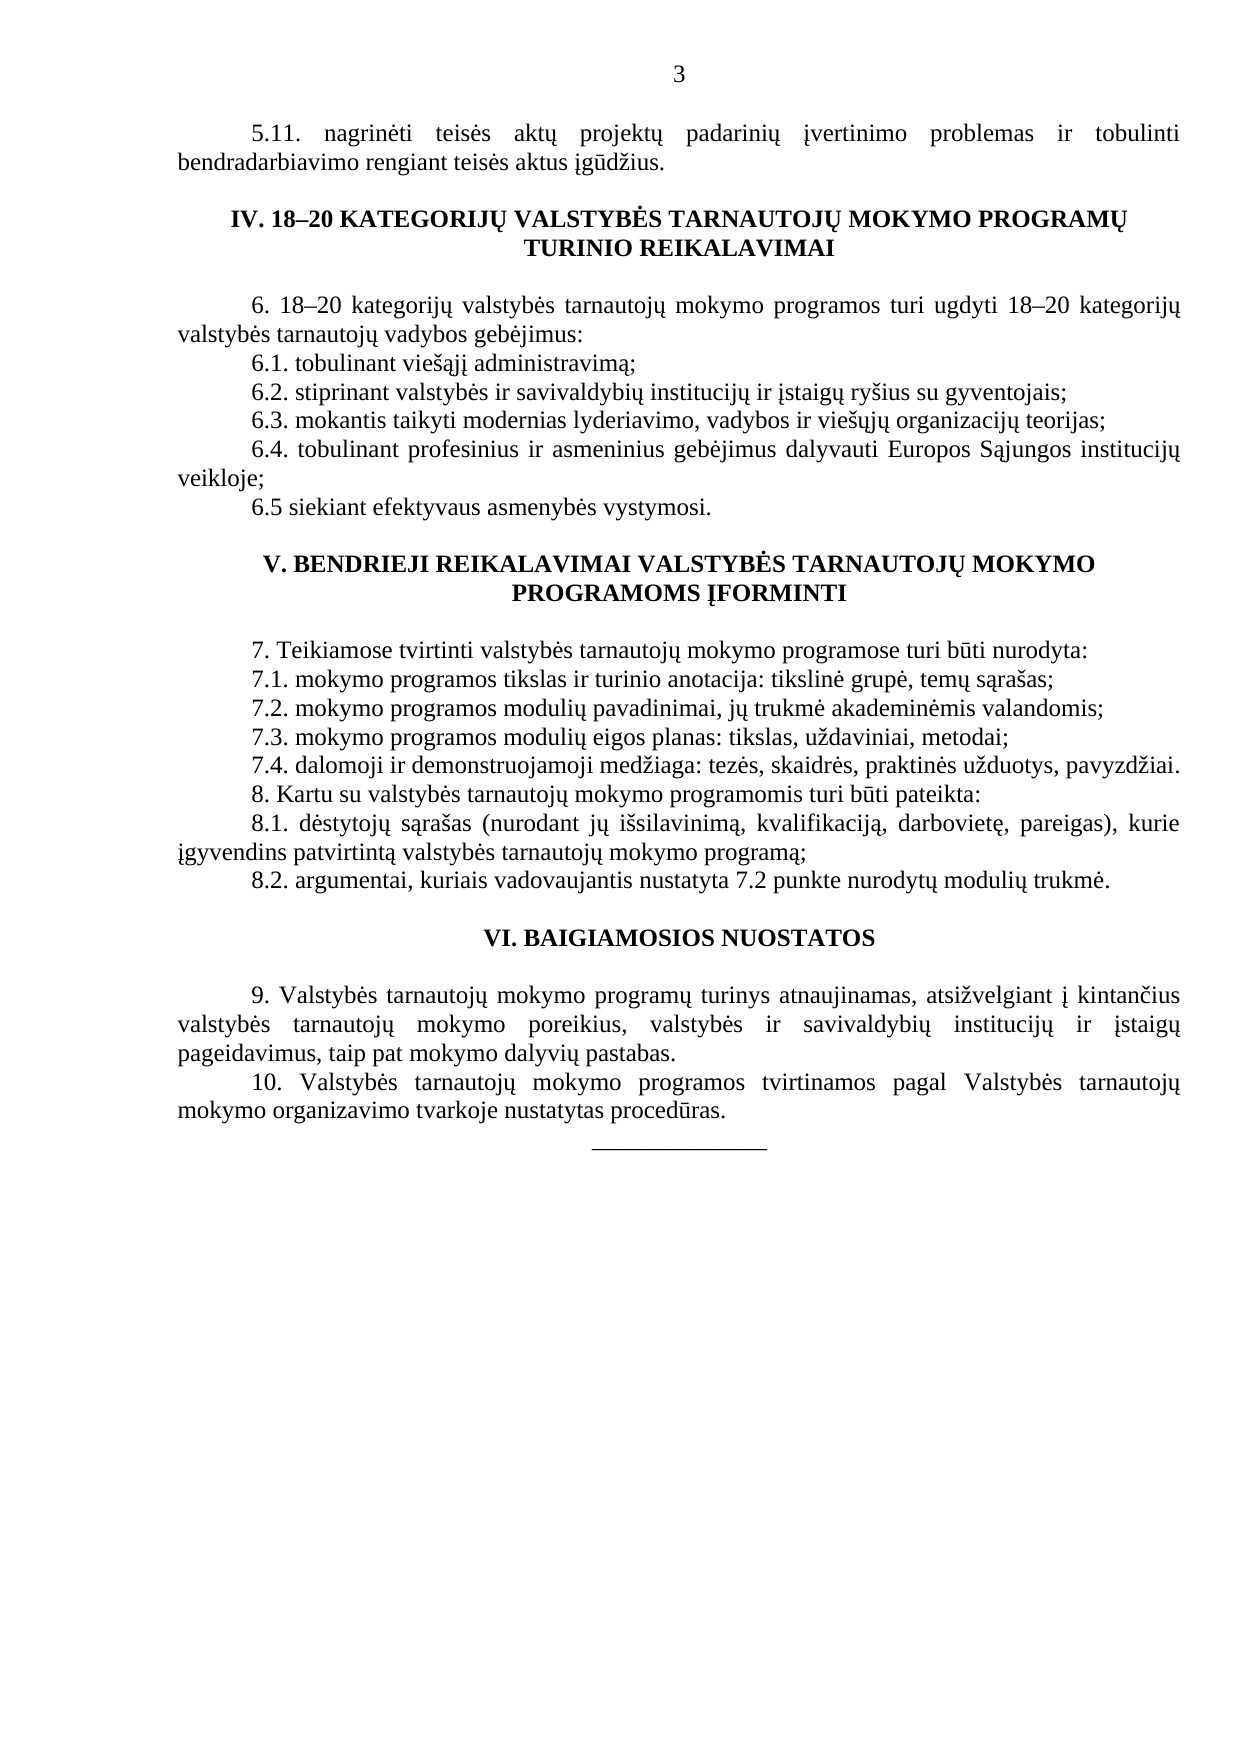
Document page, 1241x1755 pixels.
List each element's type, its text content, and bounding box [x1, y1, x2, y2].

text 8.1. dėstytojų sąrašas (nurodant jų išsilavinimą, kvalifikaciją, darbovietę, pareigas), kurie įgyvendins patvirtintą valstybės tarnautojų mokymo programą; [177, 808, 1181, 866]
text 6.3. mokantis taikyti modernias lyderiavimo, vadybos ir viešųjų organizacijų teorijas; [177, 406, 1181, 434]
text 7.4. dalomoji ir demonstruojamoji medžiaga: tezės, skaidrės, praktinės užduotys, pavyzdžiai. [177, 751, 1181, 779]
text V. BENDRIEJI REIKALAVIMAI VALSTYBĖS TARNAUTOJŲ MOKYMO PROGRAMOMS ĮFORMINTI [177, 549, 1181, 607]
text 6.1. tobulinant viešąjį administravimą; [177, 348, 1181, 377]
text 6. 18–20 kategorijų valstybės tarnautojų mokymo programos turi ugdyti 18–20 kategorijų valstybės tarnautojų vadybos gebėjimus: [177, 291, 1181, 348]
text 9. Valstybės tarnautojų mokymo programų turinys atnaujinamas, atsižvelgiant į kintančius valstybės tarnautojų mokymo poreikius, valstybės ir savivaldybių institucijų ir įstaigų pageidavimus, taip pat mokymo dalyvių pastabas. [177, 981, 1181, 1067]
text 8. Kartu su valstybės tarnautojų mokymo programomis turi būti pateikta: [177, 779, 1181, 808]
text 7.3. mokymo programos modulių eigos planas: tikslas, uždaviniai, metodai; [177, 722, 1181, 751]
text 10. Valstybės tarnautojų mokymo programos tvirtinamos pagal Valstybės tarnautojų mokymo organizavimo tvarkoje nustatytas procedūras. [177, 1067, 1181, 1124]
text 5.11. nagrinėti teisės aktų projektų padarinių įvertinimo problemas ir tobulinti bendradarbiavimo rengiant teisės aktus įgūdžius. [177, 118, 1181, 176]
text 7.1. mokymo programos tikslas ir turinio anotacija: tikslinė grupė, temų sąrašas; [177, 664, 1181, 693]
text 7. Teikiamose tvirtinti valstybės tarnautojų mokymo programose turi būti nurodyta: [177, 636, 1181, 664]
text 6.5 siekiant efektyvaus asmenybės vystymosi. [177, 492, 1181, 521]
text 6.2. stiprinant valstybės ir savivaldybių institucijų ir įstaigų ryšius su gyventojais; [177, 377, 1181, 406]
text 8.2. argumentai, kuriais vadovaujantis nustatyta 7.2 punkte nurodytų modulių trukmė. [177, 866, 1181, 894]
text VI. BAIGIAMOSIOS NUOSTATOS [177, 923, 1181, 952]
text IV. 18–20 KATEGORIJŲ VALSTYBĖS TARNAUTOJŲ MOKYMO PROGRAMŲ TURINIO REIKALAVIMAI [177, 204, 1181, 262]
text ______________ [177, 1124, 1181, 1153]
text 7.2. mokymo programos modulių pavadinimai, jų trukmė akademinėmis valandomis; [177, 693, 1181, 722]
text 6.4. tobulinant profesinius ir asmeninius gebėjimus dalyvauti Europos Sąjungos institucijų veikloje; [177, 434, 1181, 492]
